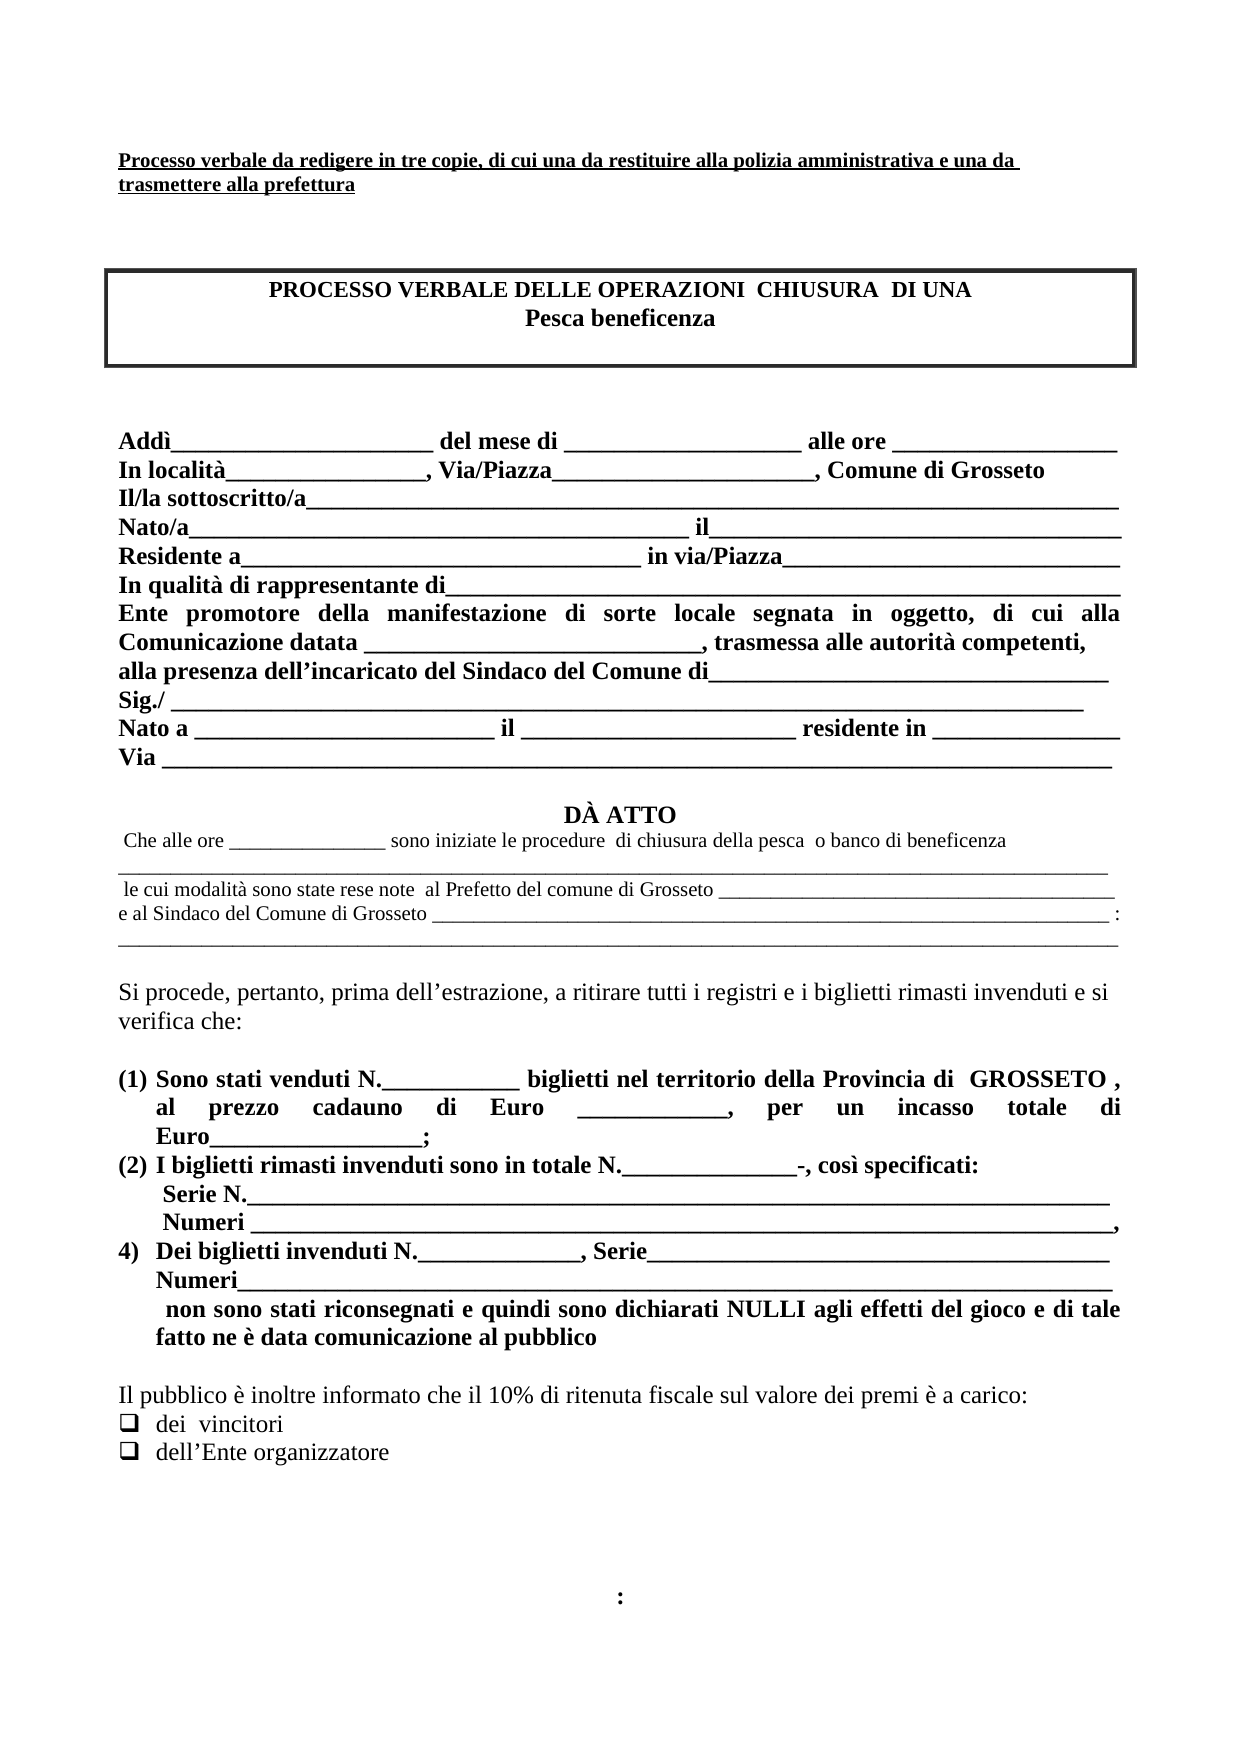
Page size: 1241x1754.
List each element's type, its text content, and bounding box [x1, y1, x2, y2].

text Numeri______________________________________________________________________ [118, 1265, 1122, 1294]
text le cui modalità sono state rese note al Prefetto del comune di Grosseto ______________________________________ [118, 877, 1122, 901]
text In qualità di rappresentante di______________________________________________________ [118, 570, 1122, 598]
list dei vincitori [118, 1409, 1122, 1437]
text Serie N._____________________________________________________________________ [118, 1179, 1122, 1207]
text Il pubblico è inoltre informato che il 10% di ritenuta fiscale sul valore dei premi è a carico: [118, 1380, 1122, 1409]
text Che alle ore _______________ sono iniziate le procedure di chiusura della pesca o banco di beneficenza _______________________________________________________________________________________________ [118, 828, 1122, 877]
list dell’Ente organizzatore [118, 1437, 1122, 1466]
text ________________________________________________________________________________________________ [118, 925, 1122, 949]
text PROCESSO VERBALE DELLE OPERAZIONI CHIUSURA DI UNA [110, 274, 1130, 303]
list Dei biglietti invenduti N._____________, Serie_____________________________________ [118, 1236, 1122, 1265]
text e al Sindaco del Comune di Grosseto _________________________________________________________________ : [118, 901, 1122, 925]
text Residente a________________________________ in via/Piazza___________________________ [118, 541, 1122, 570]
text alla presenza dell’incaricato del Sindaco del Comune di________________________________ [118, 656, 1122, 685]
subtitle Pesca beneficenza [118, 303, 1122, 331]
text Nato/a________________________________________ il_________________________________ [118, 512, 1122, 541]
text Sig./ _________________________________________________________________________ [118, 685, 1122, 713]
list Sono stati venduti N.___________ biglietti nel territorio della Provincia di GROSSETO , al prezzo cadauno di Euro ____________, per un incasso totale di Euro_________________; [118, 1064, 1122, 1150]
subtitle DÀ ATTO [118, 800, 1122, 828]
text Via ____________________________________________________________________________ [118, 742, 1122, 771]
list I biglietti rimasti invenduti sono in totale N.______________-, così specificati: [118, 1150, 1122, 1179]
subtitle Il/la sottoscritto/a_________________________________________________________________ [118, 483, 1122, 512]
text Numeri _____________________________________________________________________, [118, 1207, 1122, 1236]
text Processo verbale da redigere in tre copie, di cui una da restituire alla polizia amministrativa e una da trasmettere alla prefettura [118, 148, 1122, 196]
text : [118, 1581, 1122, 1610]
text non sono stati riconsegnati e quindi sono dichiarati NULLI agli effetti del gioco e di tale fatto ne è data comunicazione al pubblico [118, 1294, 1122, 1351]
text Ente promotore della manifestazione di sorte locale segnata in oggetto, di cui alla Comunicazione datata ___________________________, trasmessa alle autorità competenti, [118, 598, 1122, 656]
text Nato a ________________________ il ______________________ residente in _______________ [118, 713, 1122, 742]
text Si procede, pertanto, prima dell’estrazione, a ritirare tutti i registri e i biglietti rimasti invenduti e si verifica che: [118, 977, 1122, 1035]
subtitle In località________________, Via/Piazza_____________________, Comune di Grosseto [118, 455, 1122, 483]
subtitle Addì_____________________ del mese di ___________________ alle ore __________________ [118, 426, 1122, 455]
